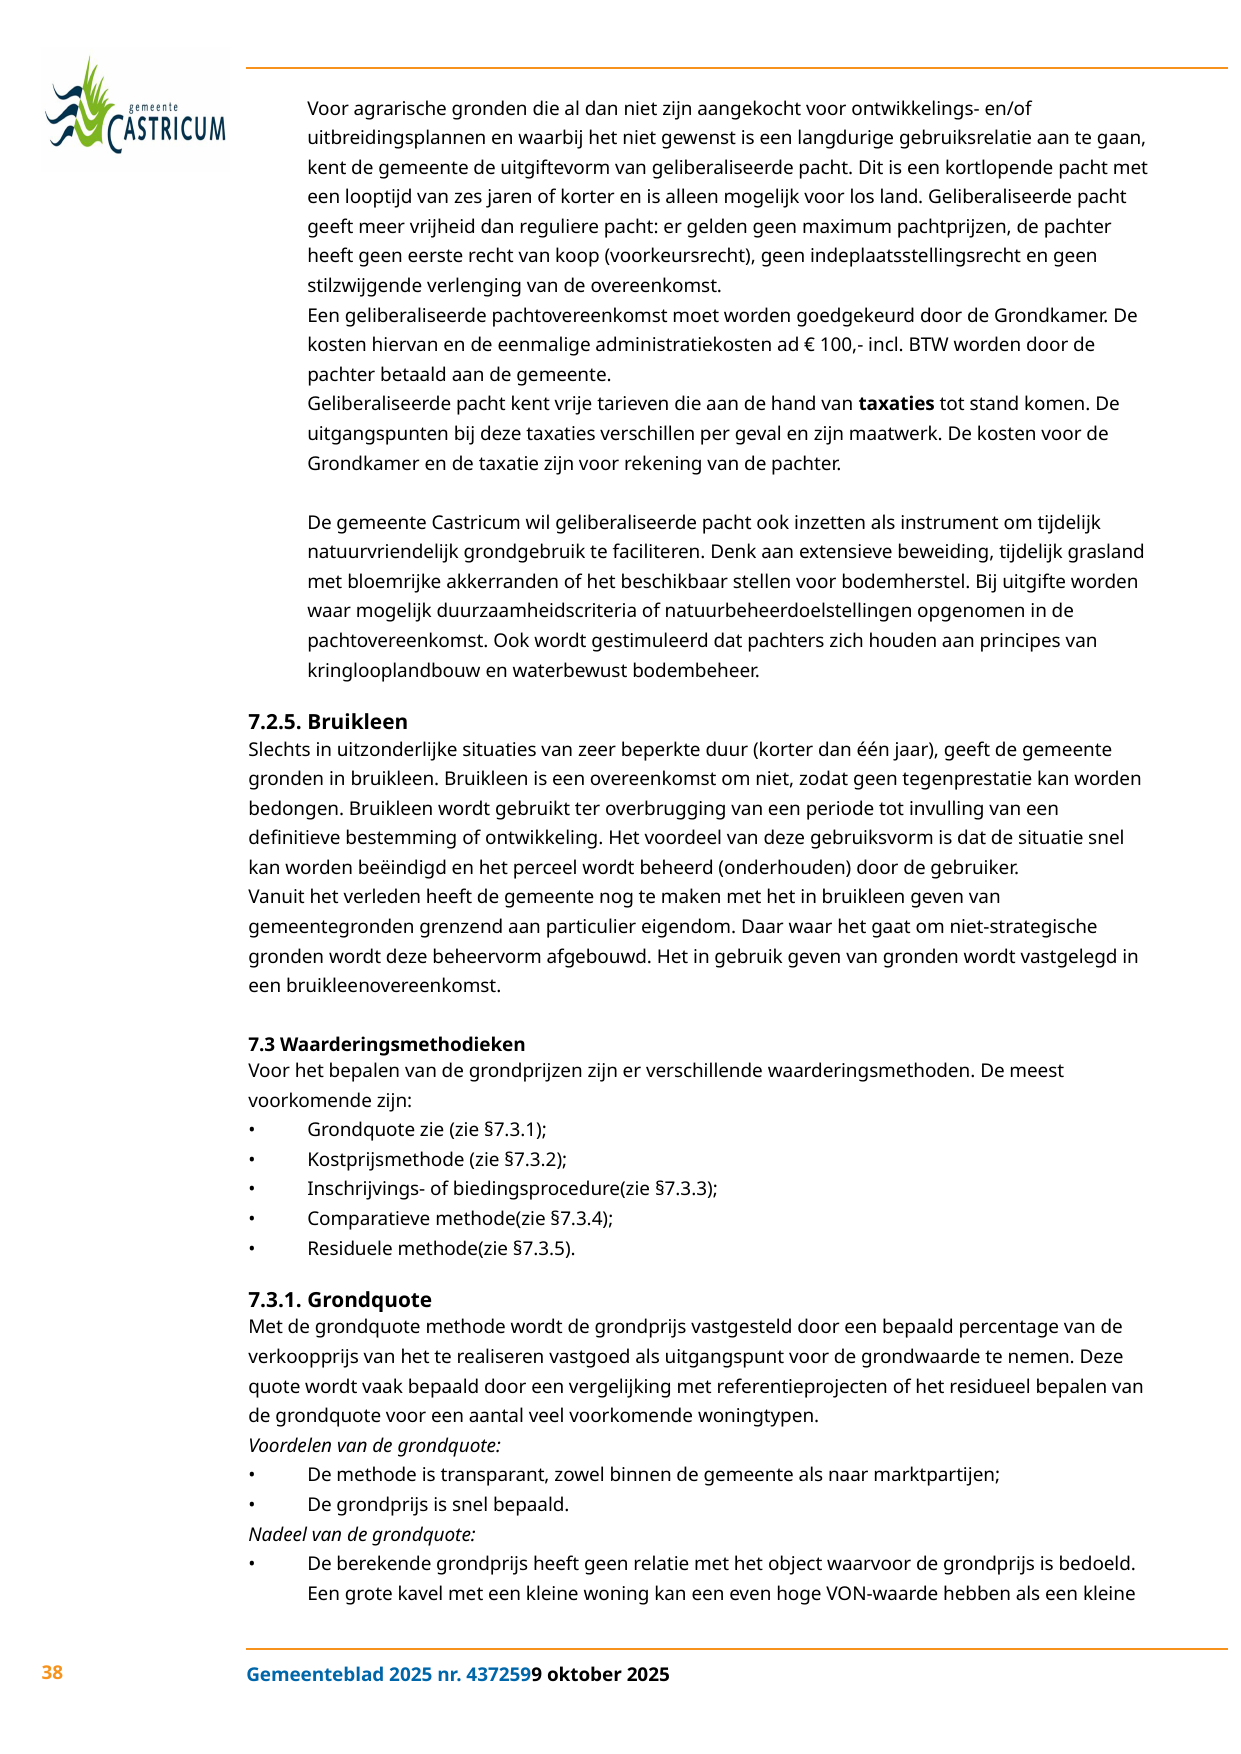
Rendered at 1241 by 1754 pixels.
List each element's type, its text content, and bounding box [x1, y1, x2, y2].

list Residuele methode(zie §7.3.5). [248, 1235, 1152, 1261]
list De gemeente Castricum wil geliberaliseerde pacht ook inzetten als instrument om tijdelijk natuurvriendelijk grondgebruik te faciliteren. Denk aan extensieve beweiding, tijdelijk grasland met bloemrijke akkerranden of het beschikbaar stellen voor bodemherstel. Bij uitgifte worden waar mogelijk duurzaamheidscriteria of natuurbeheerdoelstellingen opgenomen in de pachtovereenkomst. Ook wordt gestimuleerd dat pachters zich houden aan principes van kringlooplandbouw en waterbewust bodembeheer. [248, 509, 1152, 683]
list De grondprijs is snel bepaald. [248, 1491, 1152, 1517]
list Kostprijsmethode (zie §7.3.2); [248, 1146, 1152, 1172]
list Geliberaliseerde pacht kent vrije tarieven die aan de hand van taxaties tot stand komen. De uitgangspunten bij deze taxaties verschillen per geval en zijn maatwerk. De kosten voor de Grondkamer en de taxatie zijn voor rekening van de pachter. [248, 391, 1152, 476]
list Een geliberaliseerde pachtovereenkomst moet worden goedgekeurd door de Grondkamer. De kosten hiervan en de eenmalige administratiekosten ad € 100,- incl. BTW worden door de pachter betaald aan de gemeente. [248, 302, 1152, 387]
text Voordelen van de grondquote: [248, 1432, 1152, 1458]
list Grondquote zie (zie §7.3.1); [248, 1116, 1152, 1142]
list Comparatieve methode(zie §7.3.4); [248, 1205, 1152, 1231]
list Inschrijvings- of biedingsprocedure(zie §7.3.3); [248, 1176, 1152, 1201]
list De methode is transparant, zowel binnen de gemeente als naar marktpartijen; [248, 1462, 1152, 1487]
text 7.3.1. Grondquote [248, 1285, 1152, 1314]
list De berekende grondprijs heeft geen relatie met het object waarvoor de grondprijs is bedoeld. Een grote kavel met een kleine woning kan een even hoge VON-waarde hebben als een kleine [248, 1550, 1152, 1606]
picture [41, 47, 231, 172]
list Voor agrarische gronden die al dan niet zijn aangekocht voor ontwikkelings- en/of uitbreidingsplannen en waarbij het niet gewenst is een langdurige gebruiksrelatie aan te gaan, kent de gemeente de uitgiftevorm van geliberaliseerde pacht. Dit is een kortlopende pacht met een looptijd van zes jaren of korter en is alleen mogelijk voor los land. Geliberaliseerde pacht geeft meer vrijheid dan reguliere pacht: er gelden geen maximum pachtprijzen, de pachter heeft geen eerste recht van koop (voorkeursrecht), geen indeplaatsstellingsrecht en geen stilzwijgende verlenging van de overeenkomst. [248, 95, 1152, 298]
text Slechts in uitzonderlijke situaties van zeer beperkte duur (korter dan één jaar), geeft de gemeente gronden in bruikleen. Bruikleen is een overeenkomst om niet, zodat geen tegenprestatie kan worden bedongen. Bruikleen wordt gebruikt ter overbrugging van een periode tot invulling van een definitieve bestemming of ontwikkeling. Het voordeel van deze gebruiksvorm is dat de situatie snel kan worden beëindigd en het perceel wordt beheerd (onderhouden) door de gebruiker. [248, 736, 1152, 880]
text 7.3 Waarderingsmethodieken [248, 1032, 1152, 1057]
text 7.2.5. Bruikleen [248, 707, 1152, 736]
text Met de grondquote methode wordt de grondprijs vastgesteld door een bepaald percentage van de verkoopprijs van het te realiseren vastgoed als uitgangspunt voor de grondwaarde te nemen. Deze quote wordt vaak bepaald door een vergelijking met referentieprojecten of het residueel bepalen van de grondquote voor een aantal veel voorkomende woningtypen. [248, 1314, 1152, 1428]
text Nadeel van de grondquote: [248, 1521, 1152, 1546]
text Voor het bepalen van de grondprijzen zijn er verschillende waarderingsmethoden. De meest voorkomende zijn: [248, 1057, 1152, 1113]
text Vanuit het verleden heeft de gemeente nog te maken met het in bruikleen geven van gemeentegronden grenzend aan particulier eigendom. Daar waar het gaat om niet-strategische gronden wordt deze beheervorm afgebouwd. Het in gebruik geven van gronden wordt vastgelegd in een bruikleenovereenkomst. [248, 884, 1152, 998]
